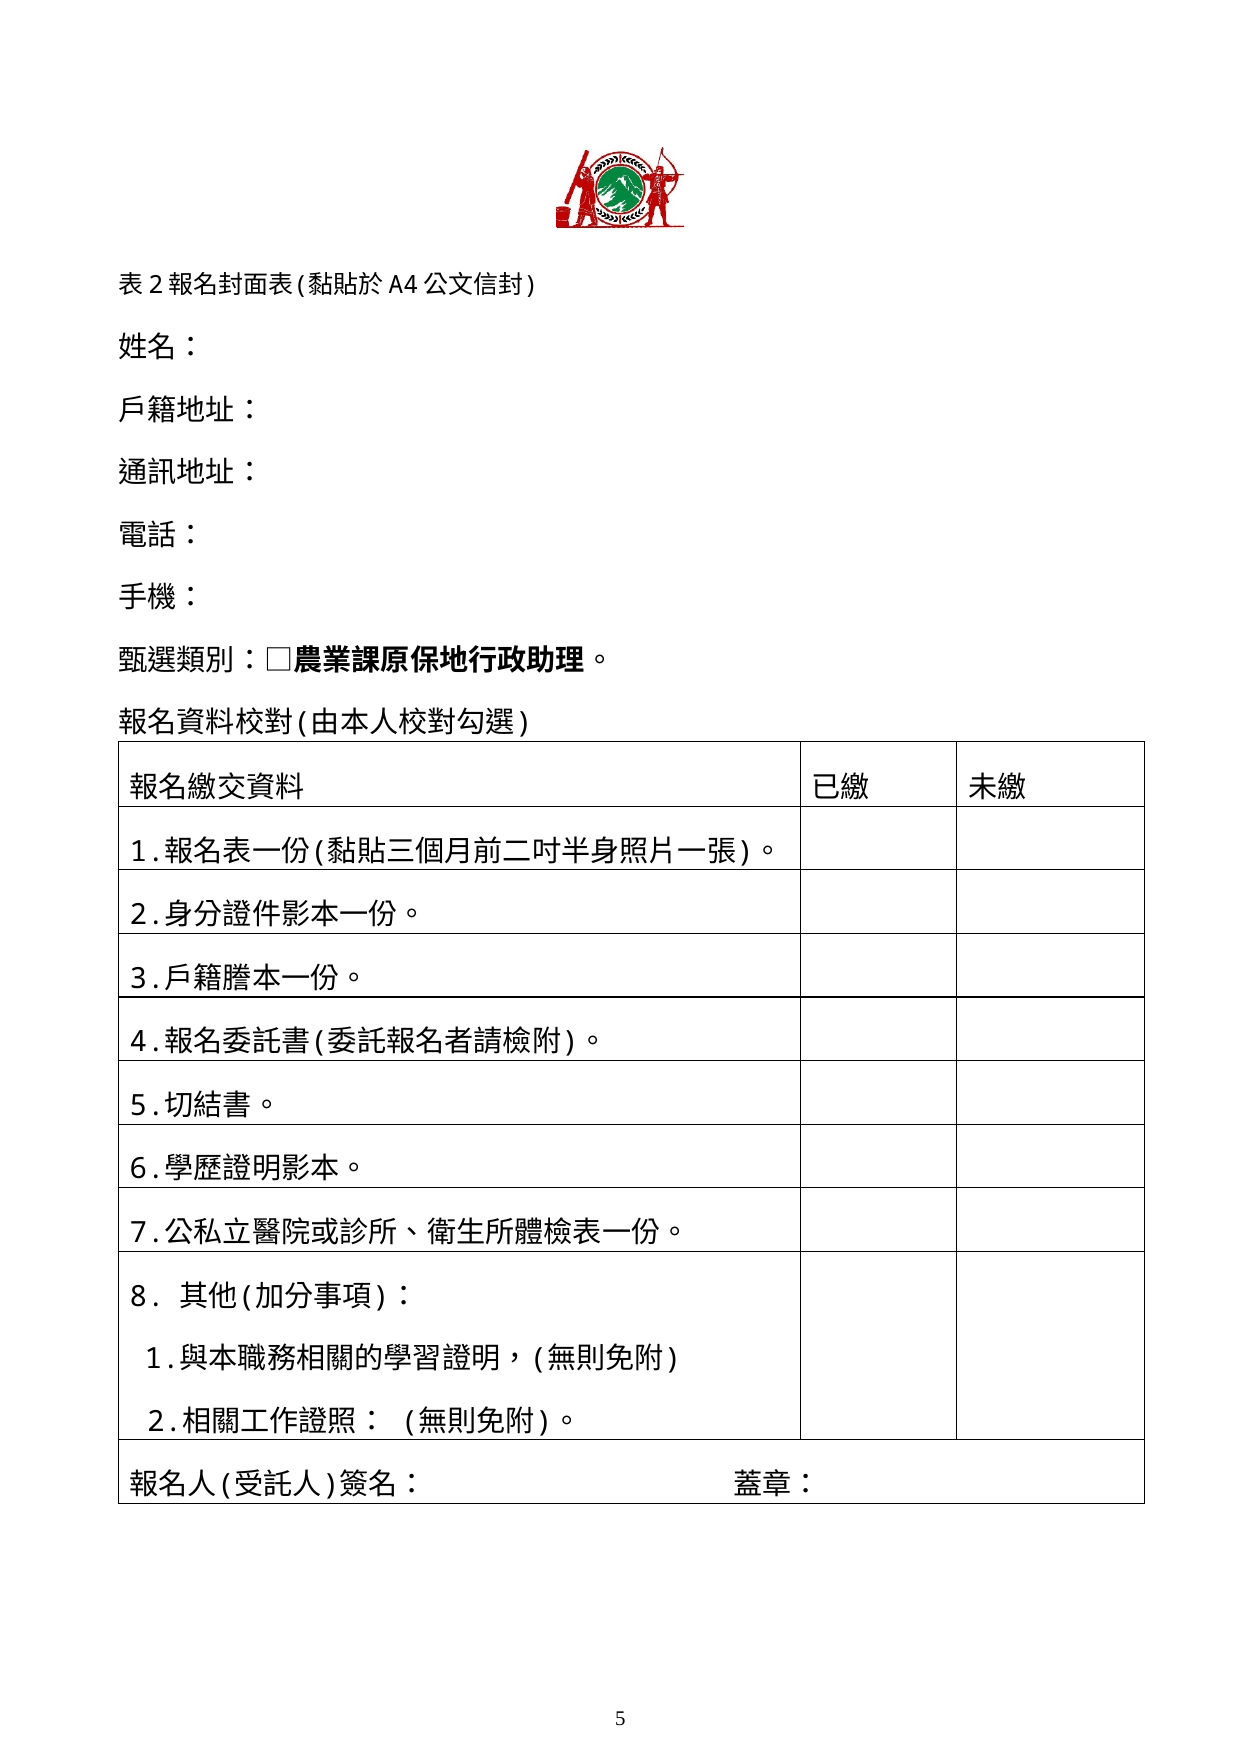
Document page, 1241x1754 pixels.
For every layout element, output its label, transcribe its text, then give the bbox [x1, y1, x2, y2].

table_cell 5.切結書。 [119, 1061, 800, 1123]
text 報名資料校對(由本人校對勾選) [118, 678, 1122, 741]
table_cell [801, 807, 956, 869]
table_cell [801, 1125, 956, 1187]
text 表2報名封面表(黏貼於A4公文信封) [118, 241, 1122, 303]
text 甄選類別：□農業課原保地行政助理。 [118, 616, 1122, 678]
text 姓名： [118, 303, 1122, 366]
table_header 未繳 [957, 742, 1144, 806]
table_cell 2.身分證件影本一份。 [119, 870, 800, 933]
table_cell 報名人(受託人)簽名： 蓋章： [119, 1440, 1144, 1503]
table_cell [801, 998, 956, 1060]
table_header 已繳 [801, 742, 956, 806]
table_cell [957, 1125, 1144, 1187]
table_cell 6.學歷證明影本。 [119, 1125, 800, 1187]
table_cell [801, 870, 956, 933]
table_cell [957, 998, 1144, 1060]
table_cell [957, 934, 1144, 996]
table_cell [801, 1061, 956, 1123]
text 電話： [118, 491, 1122, 553]
table_cell [801, 1188, 956, 1251]
text 戶籍地址： [118, 366, 1122, 428]
text 手機： [118, 553, 1122, 616]
table_cell [957, 807, 1144, 869]
table_cell [957, 1188, 1144, 1251]
text 通訊地址： [118, 428, 1122, 491]
table_cell 8. 其他(加分事項)： 1.與本職務相關的學習證明，(無則免附) 2.相關工作證照： (無則免附)。 [119, 1252, 800, 1439]
table_cell 7.公私立醫院或診所、衛生所體檢表一份。 [119, 1188, 800, 1251]
table_cell 3.戶籍謄本一份。 [119, 934, 800, 996]
table_cell [801, 1252, 956, 1439]
table_header 報名繳交資料 [119, 742, 800, 806]
table_cell [801, 934, 956, 996]
table_cell 1.報名表一份(黏貼三個月前二吋半身照片一張)。 [119, 807, 800, 869]
table_cell [957, 1252, 1144, 1439]
table_cell [957, 870, 1144, 933]
table_cell [957, 1061, 1144, 1123]
table_cell 4.報名委託書(委託報名者請檢附)。 [119, 998, 800, 1060]
